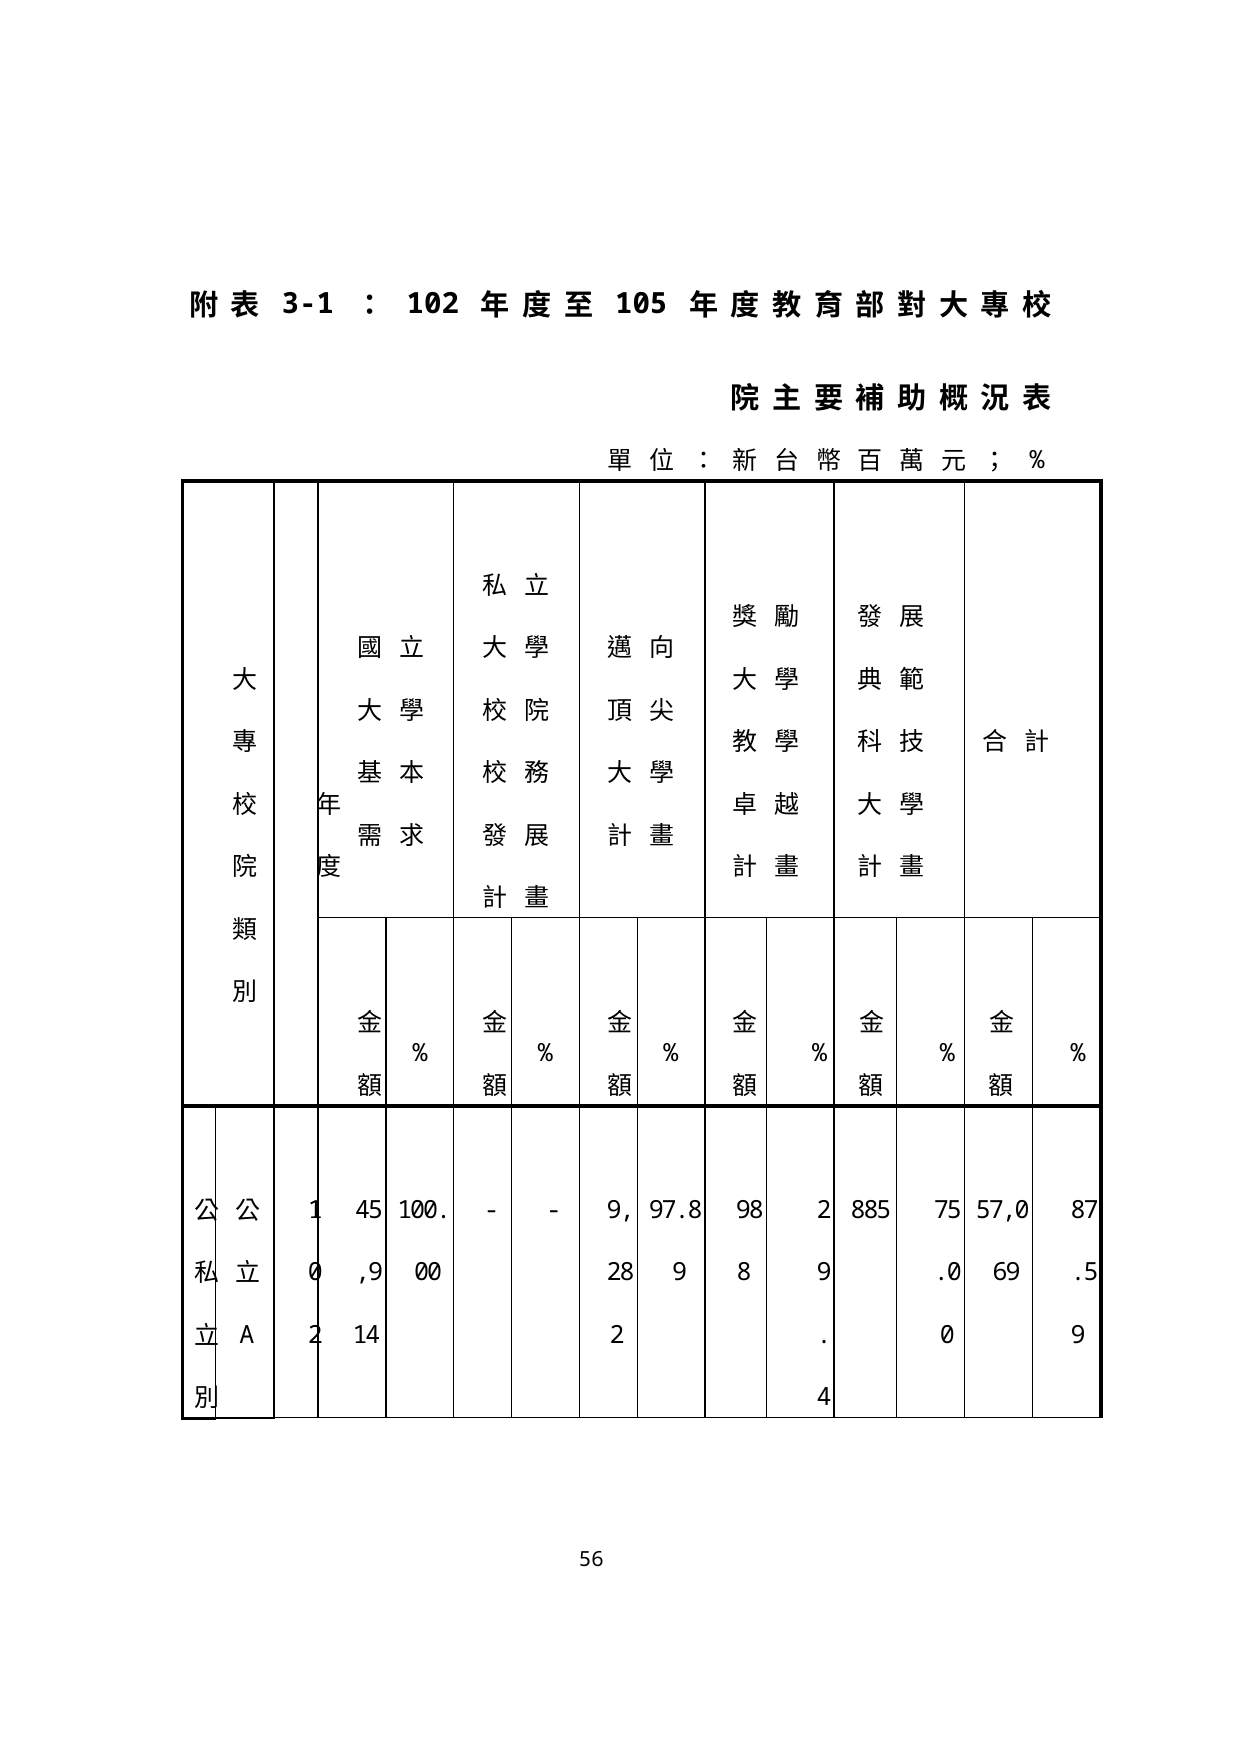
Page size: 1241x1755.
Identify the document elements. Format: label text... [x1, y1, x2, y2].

table_cell % [638, 918, 704, 1104]
table_cell 金額 [835, 918, 896, 1104]
table_header 發展典範科技大學計畫 [835, 483, 964, 917]
table_cell 75.00 [897, 1108, 964, 1417]
table_cell 102 [275, 1108, 317, 1417]
table_cell 100.00 [387, 1108, 453, 1417]
table_cell - [454, 1108, 511, 1417]
table_header 私立大學校院校務發展計畫 [454, 483, 579, 917]
table_cell 金額 [965, 918, 1032, 1104]
table_header 合計 [965, 483, 1099, 917]
table_header 年度 [275, 483, 317, 1104]
table_cell 988 [706, 1108, 766, 1417]
table_header 獎勵大學教學卓越計畫 [706, 483, 833, 917]
table_cell 公 私 立 別 [184, 1108, 215, 1417]
table_header 大專校院類別 [184, 483, 273, 1104]
table_cell 45,914 [319, 1108, 385, 1417]
table_cell 97.89 [638, 1108, 704, 1417]
table_cell 金額 [454, 918, 511, 1104]
table_cell % [387, 918, 453, 1104]
table_header 國立大學基本需求 [319, 483, 453, 917]
table_cell % [1033, 918, 1099, 1104]
table_cell 金額 [580, 918, 637, 1104]
table_cell % [767, 918, 833, 1104]
table_cell 87.59 [1033, 1108, 1099, 1417]
table_cell 57,069 [965, 1108, 1032, 1417]
table_cell 29.4 [767, 1108, 833, 1417]
table_cell 885 [835, 1108, 896, 1417]
table_cell 9,282 [580, 1108, 637, 1417]
table_header 邁向頂尖大學計畫 [580, 483, 704, 917]
text 附表3-1：102年度至105年度教育部對大專校院主要補助概況表 [178, 229, 1058, 417]
table_cell % [512, 918, 579, 1104]
table_cell 公立A [216, 1108, 273, 1417]
table_cell 金額 [706, 918, 766, 1104]
table_cell 金額 [319, 918, 385, 1104]
table_cell % [897, 918, 964, 1104]
text 單位：新台幣百萬元；% [183, 417, 1058, 479]
table_cell - [512, 1108, 579, 1417]
